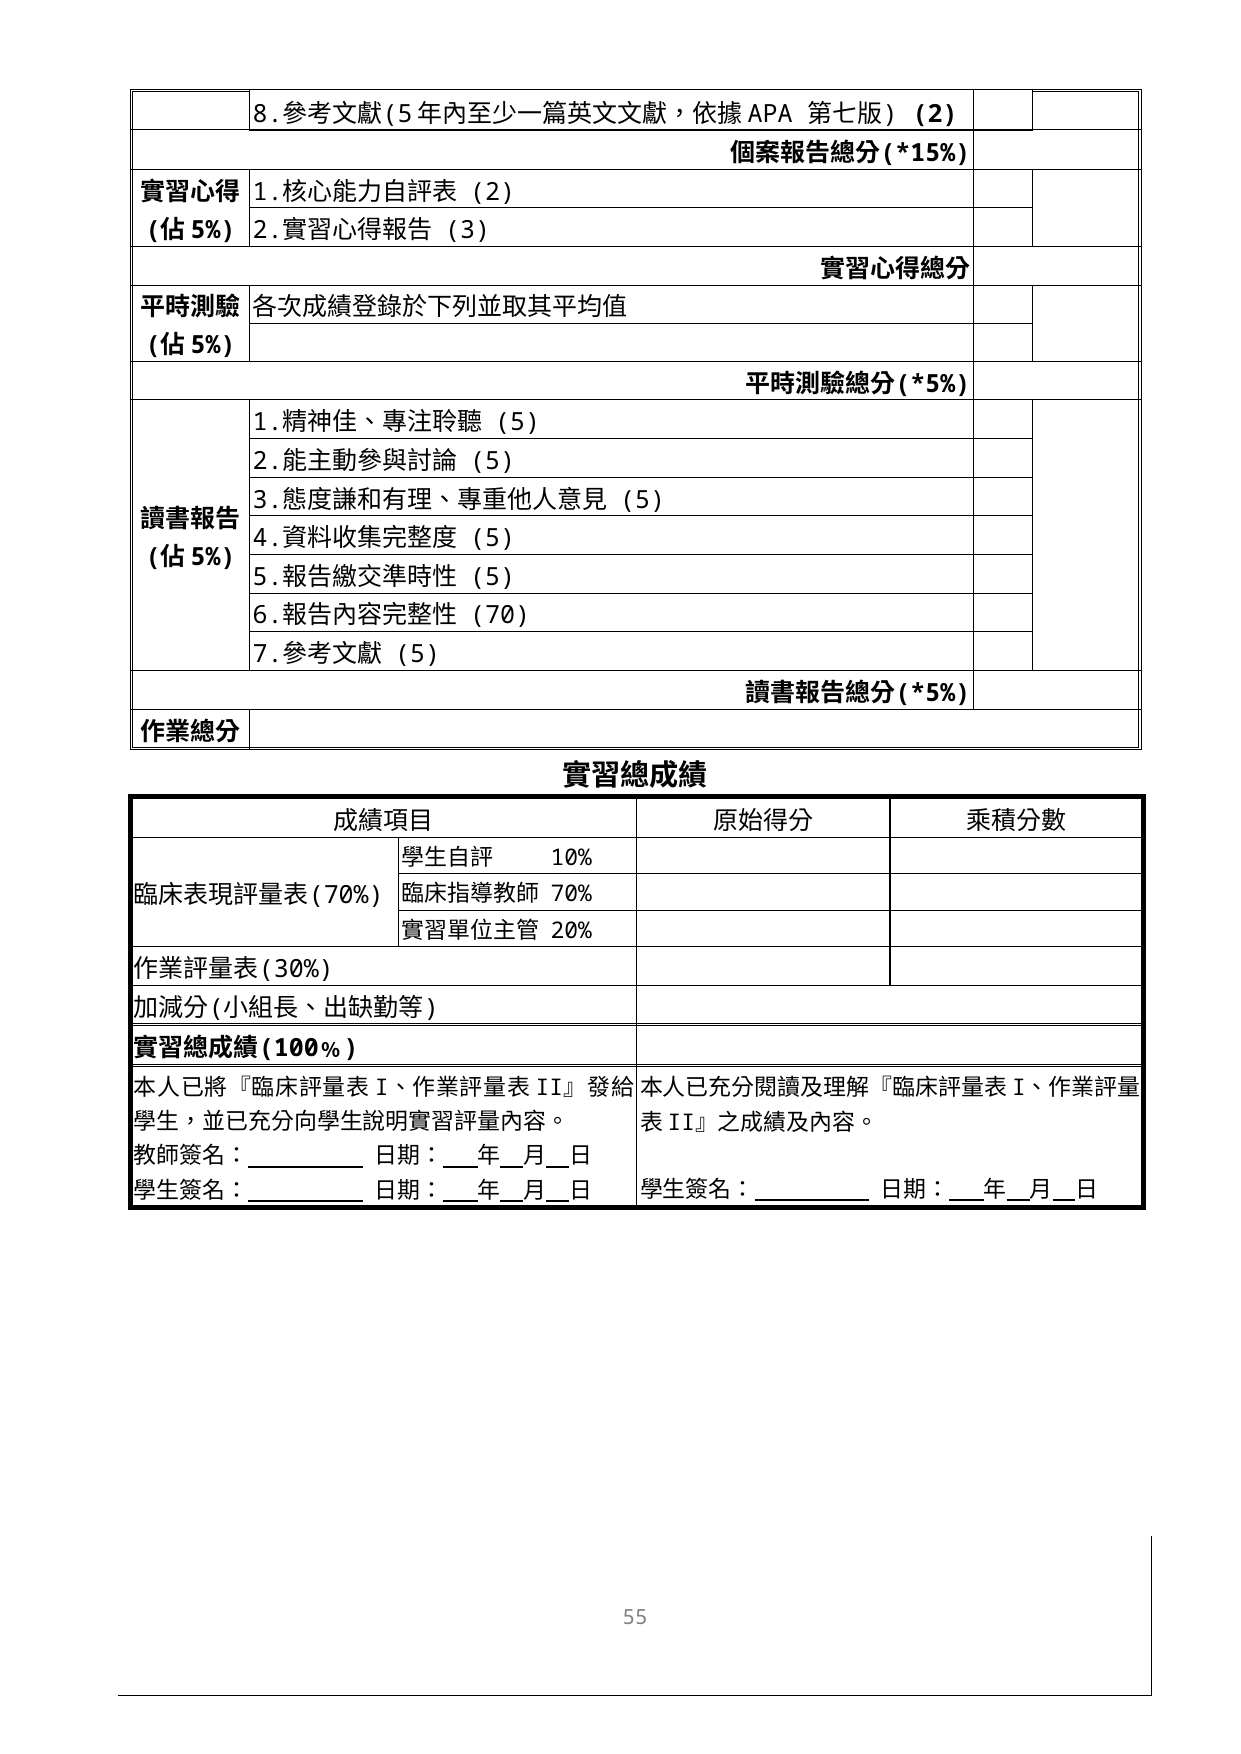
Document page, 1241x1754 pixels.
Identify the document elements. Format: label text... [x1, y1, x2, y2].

table_cell [1033, 286, 1138, 361]
table_cell 2.實習心得報告 (3) [250, 208, 973, 246]
table_cell [974, 90, 1032, 129]
table_cell 3.態度謙和有理、專重他人意見 (5) [250, 478, 973, 515]
table_cell 臨床指導教師 70% [399, 874, 636, 909]
table_cell [974, 286, 1032, 323]
table_cell 4.資料收集完整度 (5) [250, 516, 973, 554]
table_cell 本人已充分閱讀及理解『臨床評量表I、作業評量表II』之成績及內容。 學生簽名： 日期： 年 月 日 [637, 1067, 1141, 1205]
table_cell [637, 838, 889, 873]
table_cell 實習心得 (佔5%) [133, 170, 249, 246]
table_cell 作業總分 [133, 710, 249, 747]
table_header 成績項目 [133, 799, 636, 837]
table_cell [974, 130, 1138, 168]
table_cell [637, 911, 889, 946]
table_cell 平時測驗總分(*5%) [133, 362, 973, 399]
table_cell 臨床表現評量表(70%) [133, 838, 398, 946]
table_cell [250, 324, 973, 361]
table_cell [637, 986, 1141, 1023]
table_cell [974, 594, 1032, 631]
table_cell 作業評量表(30%) [133, 947, 636, 984]
table_cell [974, 170, 1032, 207]
table_cell 1.核心能力自評表 (2) [250, 170, 973, 207]
table_cell [250, 710, 1138, 747]
table_cell 本人已將『臨床評量表I、作業評量表II』發給學生，並已充分向學生說明實習評量內容。 教師簽名： 日期： 年 月 日 學生簽名： 日期： 年 月 日 [133, 1067, 636, 1205]
table_cell [974, 400, 1032, 438]
table_cell [974, 324, 1032, 361]
table_cell 實習單位主管 20% [399, 911, 636, 946]
table_cell [1033, 170, 1138, 246]
table_cell [891, 947, 1141, 984]
table_cell [974, 478, 1032, 515]
table_cell [974, 439, 1032, 477]
table_cell 加減分(小組長、出缺勤等) [133, 986, 636, 1023]
table_cell [974, 632, 1032, 670]
table_cell 各次成績登錄於下列並取其平均值 [250, 286, 973, 323]
table_cell [974, 555, 1032, 593]
table_cell [1033, 92, 1138, 129]
table_cell [974, 208, 1032, 246]
table_cell [1033, 400, 1138, 670]
table_cell 個案報告總分(*15%) [133, 130, 973, 168]
table_cell [637, 1026, 1141, 1064]
table_cell 2.能主動參與討論 (5) [250, 439, 973, 477]
table_cell [974, 247, 1138, 284]
table_cell 1.精神佳、專注聆聽 (5) [250, 400, 973, 438]
table_cell [891, 874, 1141, 909]
table_cell [637, 947, 889, 984]
table_cell [133, 92, 249, 129]
table_cell 學生自評 10% [399, 838, 636, 873]
table_header 乘積分數 [891, 799, 1141, 837]
table_cell 讀書報告總分(*5%) [133, 671, 973, 708]
table_cell 實習總成績(100﹪) [133, 1026, 636, 1064]
table_header 原始得分 [637, 799, 889, 837]
table_cell 7.參考文獻 (5) [250, 632, 973, 670]
table_cell 實習心得總分 [133, 247, 973, 284]
table_cell [974, 516, 1032, 554]
table_cell 平時測驗 (佔5%) [133, 286, 249, 361]
table_cell [974, 671, 1138, 708]
table_cell [974, 362, 1138, 399]
table_cell [891, 838, 1141, 873]
table_cell 5.報告繳交準時性 (5) [250, 555, 973, 593]
table_cell 8.參考文獻(5年內至少一篇英文文獻，依據APA 第七版) (2) [250, 90, 973, 129]
table_cell 讀書報告 (佔5%) [133, 400, 249, 670]
subtitle 實習總成績 [118, 750, 1152, 794]
table_cell [891, 911, 1141, 946]
table_cell 6.報告內容完整性 (70) [250, 594, 973, 631]
table_cell [637, 874, 889, 909]
